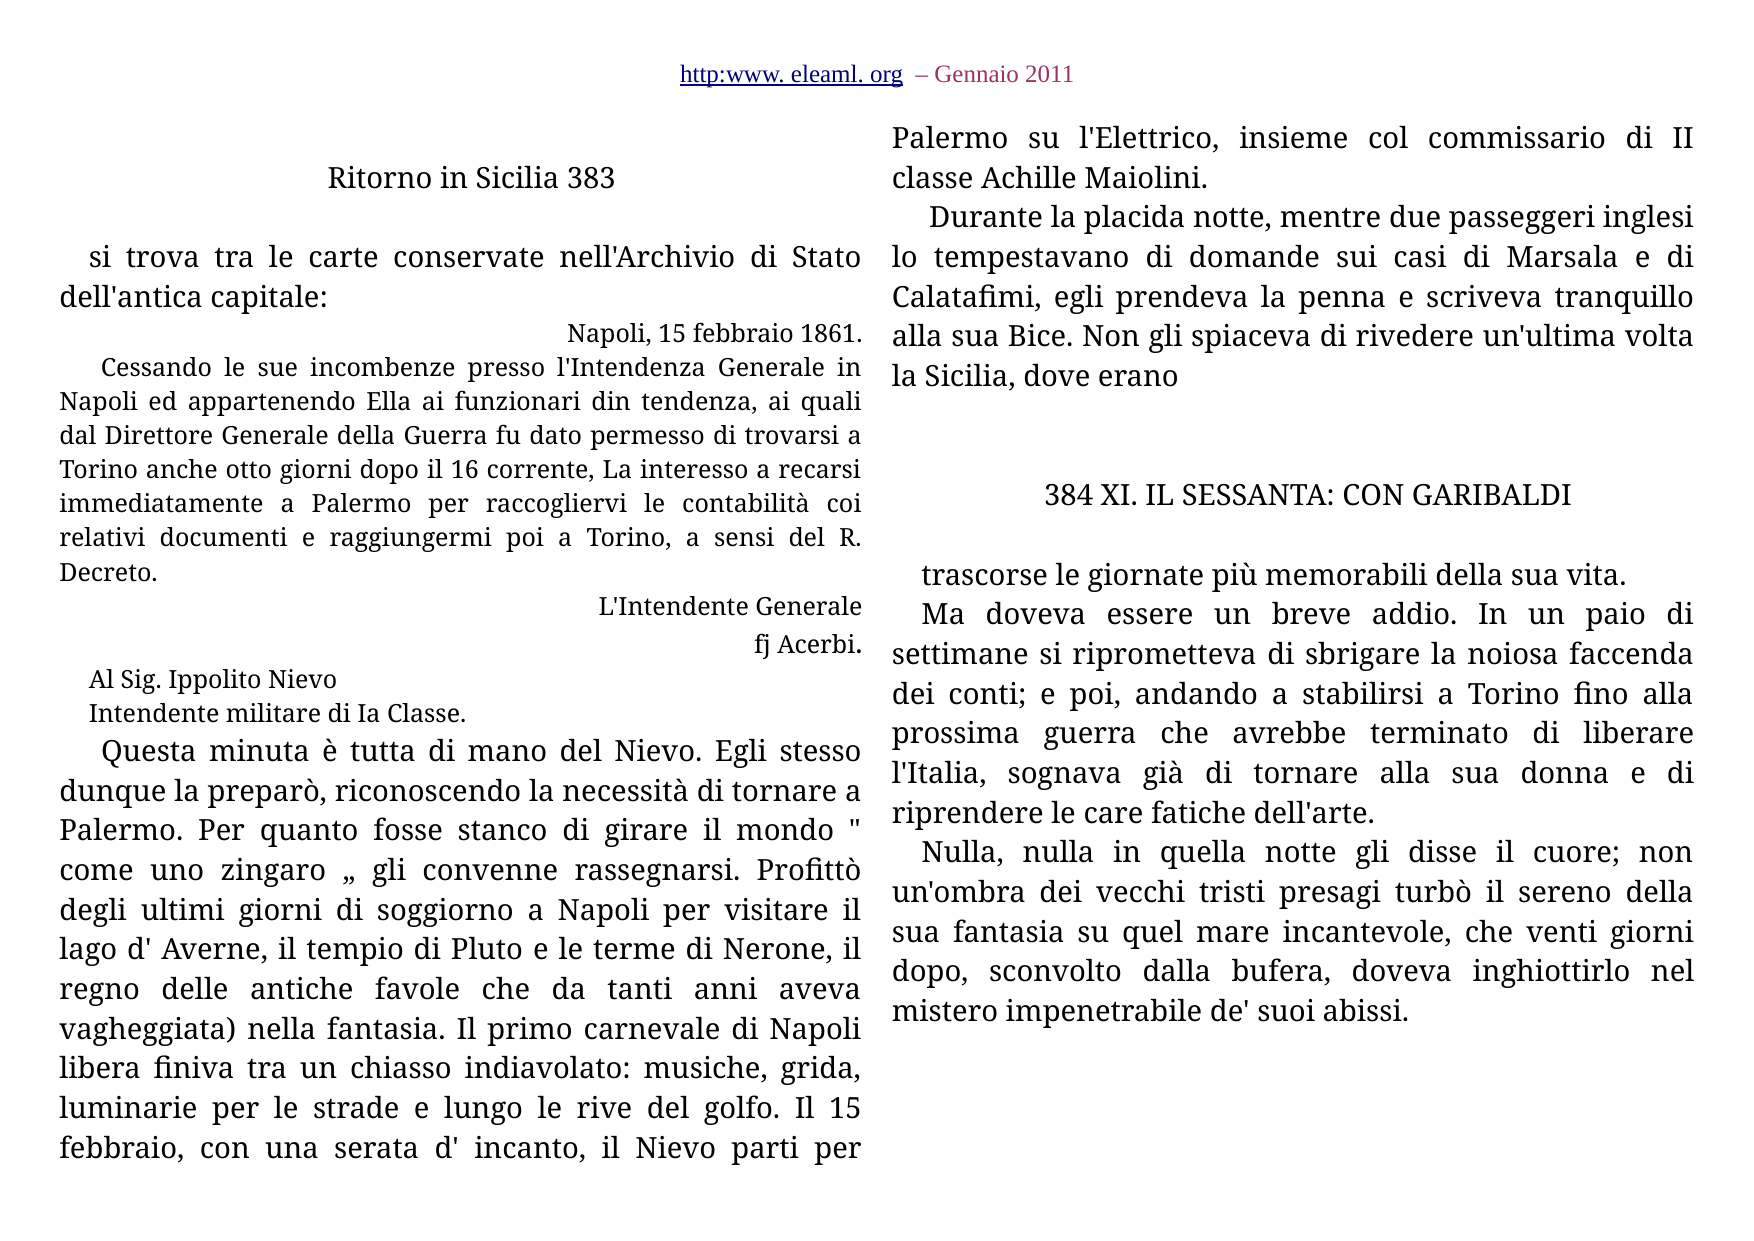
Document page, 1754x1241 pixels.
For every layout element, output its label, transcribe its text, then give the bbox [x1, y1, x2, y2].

text Cessando le sue incombenze presso l'Intendenza Generale in Napoli ed appartenendo Ella ai funzionari din tendenza, ai quali dal Direttore Generale della Guerra fu dato permesso di trovarsi a Torino anche otto giorni dopo il 16 corrente, La interesso a recarsi immediatamente a Palermo per raccogliervi le contabilità coi relativi documenti e raggiungermi poi a Torino, a sensi del R. Decreto. [59, 350, 862, 588]
text si trova tra le carte conservate nell'Archivio di Stato dell'antica capitale: [59, 236, 862, 316]
text Ritorno in Sicilia 383 [59, 157, 862, 197]
text Palermo su l'Elettrico, insieme col commissario di II classe Achille Maiolini. [892, 117, 1695, 197]
text fj Acerbi. [59, 622, 862, 662]
text Intendente militare di Ia Classe. [59, 696, 862, 730]
text Durante la placida notte, mentre due passeggeri inglesi lo tempestavano di domande sui casi di Marsala e di Calatafimi, egli prendeva la penna e scriveva tranquillo alla sua Bice. Non gli spiaceva di rivedere un'ultima volta la Sicilia, dove erano [892, 197, 1695, 395]
text Nulla, nulla in quella notte gli disse il cuore; non un'ombra dei vecchi tristi presagi turbò il sereno della sua fantasia su quel mare incantevole, che venti giorni dopo, sconvolto dalla bufera, doveva inghiottirlo nel mistero impenetrabile de' suoi abissi. [892, 832, 1695, 1030]
text Napoli, 15 febbraio 1861. [59, 316, 862, 350]
text L'Intendente Generale [59, 588, 862, 622]
text 384 XI. IL SESSANTA: CON GARIBALDI [892, 474, 1695, 514]
text Questa minuta è tutta di mano del Nievo. Egli stesso dunque la preparò, riconoscendo la necessità di tornare a Palermo. Per quanto fosse stanco di girare il mondo " come uno zingaro „ gli convenne rassegnarsi. Profittò degli ultimi giorni di soggiorno a Napoli per visitare il lago d' Averne, il tempio di Pluto e le terme di Nerone, il regno delle antiche favole che da tanti anni aveva vagheggiata) nella fantasia. Il primo carnevale di Napoli libera finiva tra un chiasso indiavolato: musiche, grida, luminarie per le strade e lungo le rive del golfo. Il 15 febbraio, con una serata d' incanto, il Nievo parti per [59, 730, 862, 1167]
text Al Sig. Ippolito Nievo [59, 662, 862, 696]
text trascorse le giornate più memorabili della sua vita. [892, 554, 1695, 593]
text Ma doveva essere un breve addio. In un paio di settimane si riprometteva di sbrigare la noiosa faccenda dei conti; e poi, andando a stabilirsi a Torino fino alla prossima guerra che avrebbe terminato di liberare l'Italia, sognava già di tornare alla sua donna e di riprendere le care fatiche dell'arte. [892, 593, 1695, 832]
